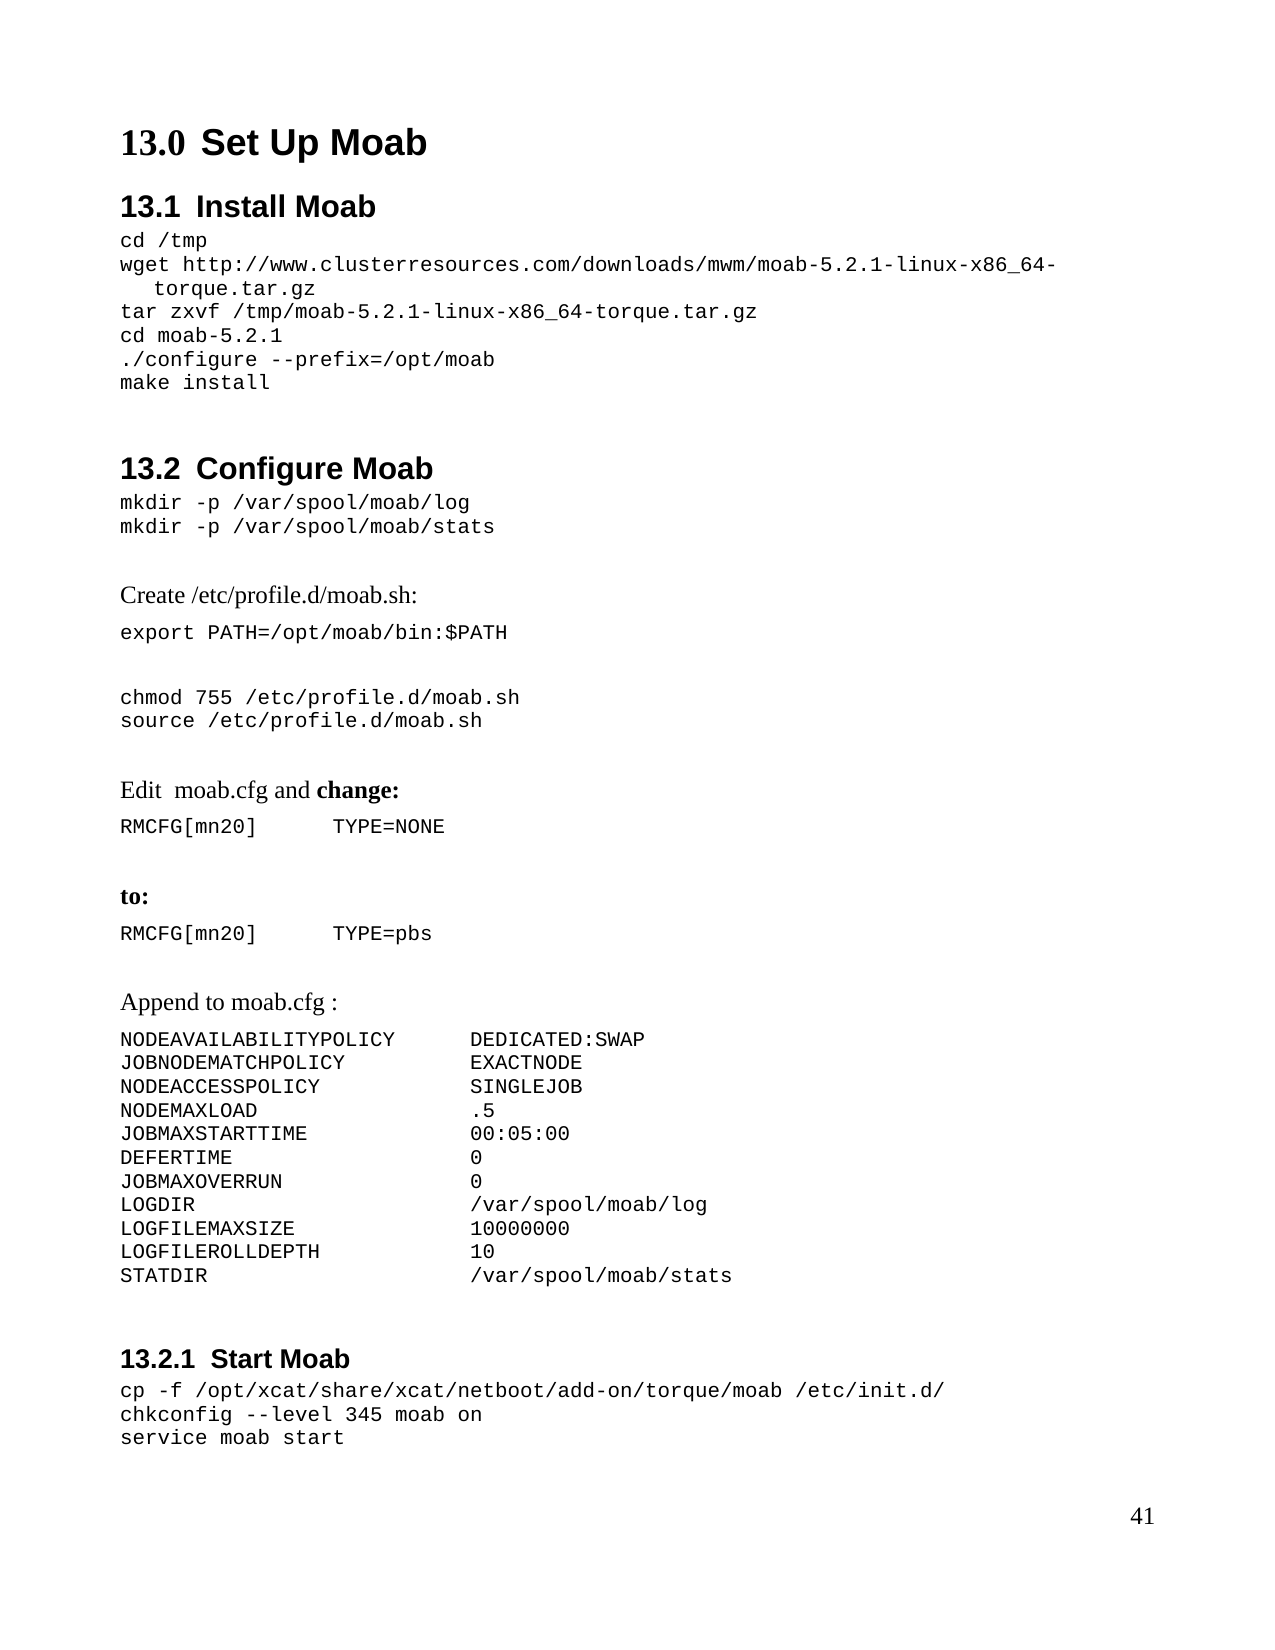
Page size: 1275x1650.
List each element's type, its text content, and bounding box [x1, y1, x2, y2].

subtitle Install Moab [120, 188, 1155, 224]
text NODEMAXLOAD .5 [120, 1100, 1155, 1123]
text NODEACCESSPOLICY SINGLEJOB [120, 1076, 1155, 1100]
text tar zxvf /tmp/moab-5.2.1-linux-x86_64-torque.tar.gz [120, 301, 1155, 325]
text RMCFG[mn20] TYPE=NONE [120, 816, 1155, 840]
text LOGFILEMAXSIZE 10000000 [120, 1218, 1155, 1242]
text cd /tmp [120, 231, 1155, 254]
text Edit moab.cfg and change: [120, 775, 1155, 804]
text JOBMAXSTARTTIME 00:05:00 [120, 1123, 1155, 1147]
text chmod 755 /etc/profile.d/moab.sh [120, 687, 1155, 710]
text ./configure --prefix=/opt/moab [120, 349, 1155, 372]
text LOGDIR /var/spool/moab/log [120, 1194, 1155, 1218]
text JOBMAXOVERRUN 0 [120, 1171, 1155, 1194]
text chkconfig --level 345 moab on [120, 1404, 1155, 1427]
text mkdir -p /var/spool/moab/stats [120, 516, 1155, 539]
text RMCFG[mn20] TYPE=pbs [120, 923, 1155, 946]
subtitle Start Moab [120, 1343, 1155, 1374]
text service moab start [120, 1427, 1155, 1451]
subtitle Set Up Moab [120, 120, 1155, 163]
text DEFERTIME 0 [120, 1147, 1155, 1171]
text NODEAVAILABILITYPOLICY DEDICATED:SWAP [120, 1029, 1155, 1052]
text LOGFILEROLLDEPTH 10 [120, 1242, 1155, 1265]
text Create /etc/profile.d/moab.sh: [120, 581, 1155, 609]
subtitle Configure Moab [120, 450, 1155, 486]
text cd moab-5.2.1 [120, 325, 1155, 349]
text export PATH=/opt/moab/bin:$PATH [120, 622, 1155, 645]
text to: [120, 881, 1155, 910]
text Append to moab.cfg : [120, 987, 1155, 1016]
text source /etc/profile.d/moab.sh [120, 710, 1155, 734]
text make install [120, 372, 1155, 396]
text STATDIR /var/spool/moab/stats [120, 1265, 1155, 1289]
text wget http://www.clusterresources.com/downloads/mwm/moab-5.2.1-linux-x86_64-torque.tar.gz [120, 254, 1155, 301]
text mkdir -p /var/spool/moab/log [120, 492, 1155, 516]
text JOBNODEMATCHPOLICY EXACTNODE [120, 1052, 1155, 1076]
text cp -f /opt/xcat/share/xcat/netboot/add-on/torque/moab /etc/init.d/ [120, 1380, 1155, 1404]
